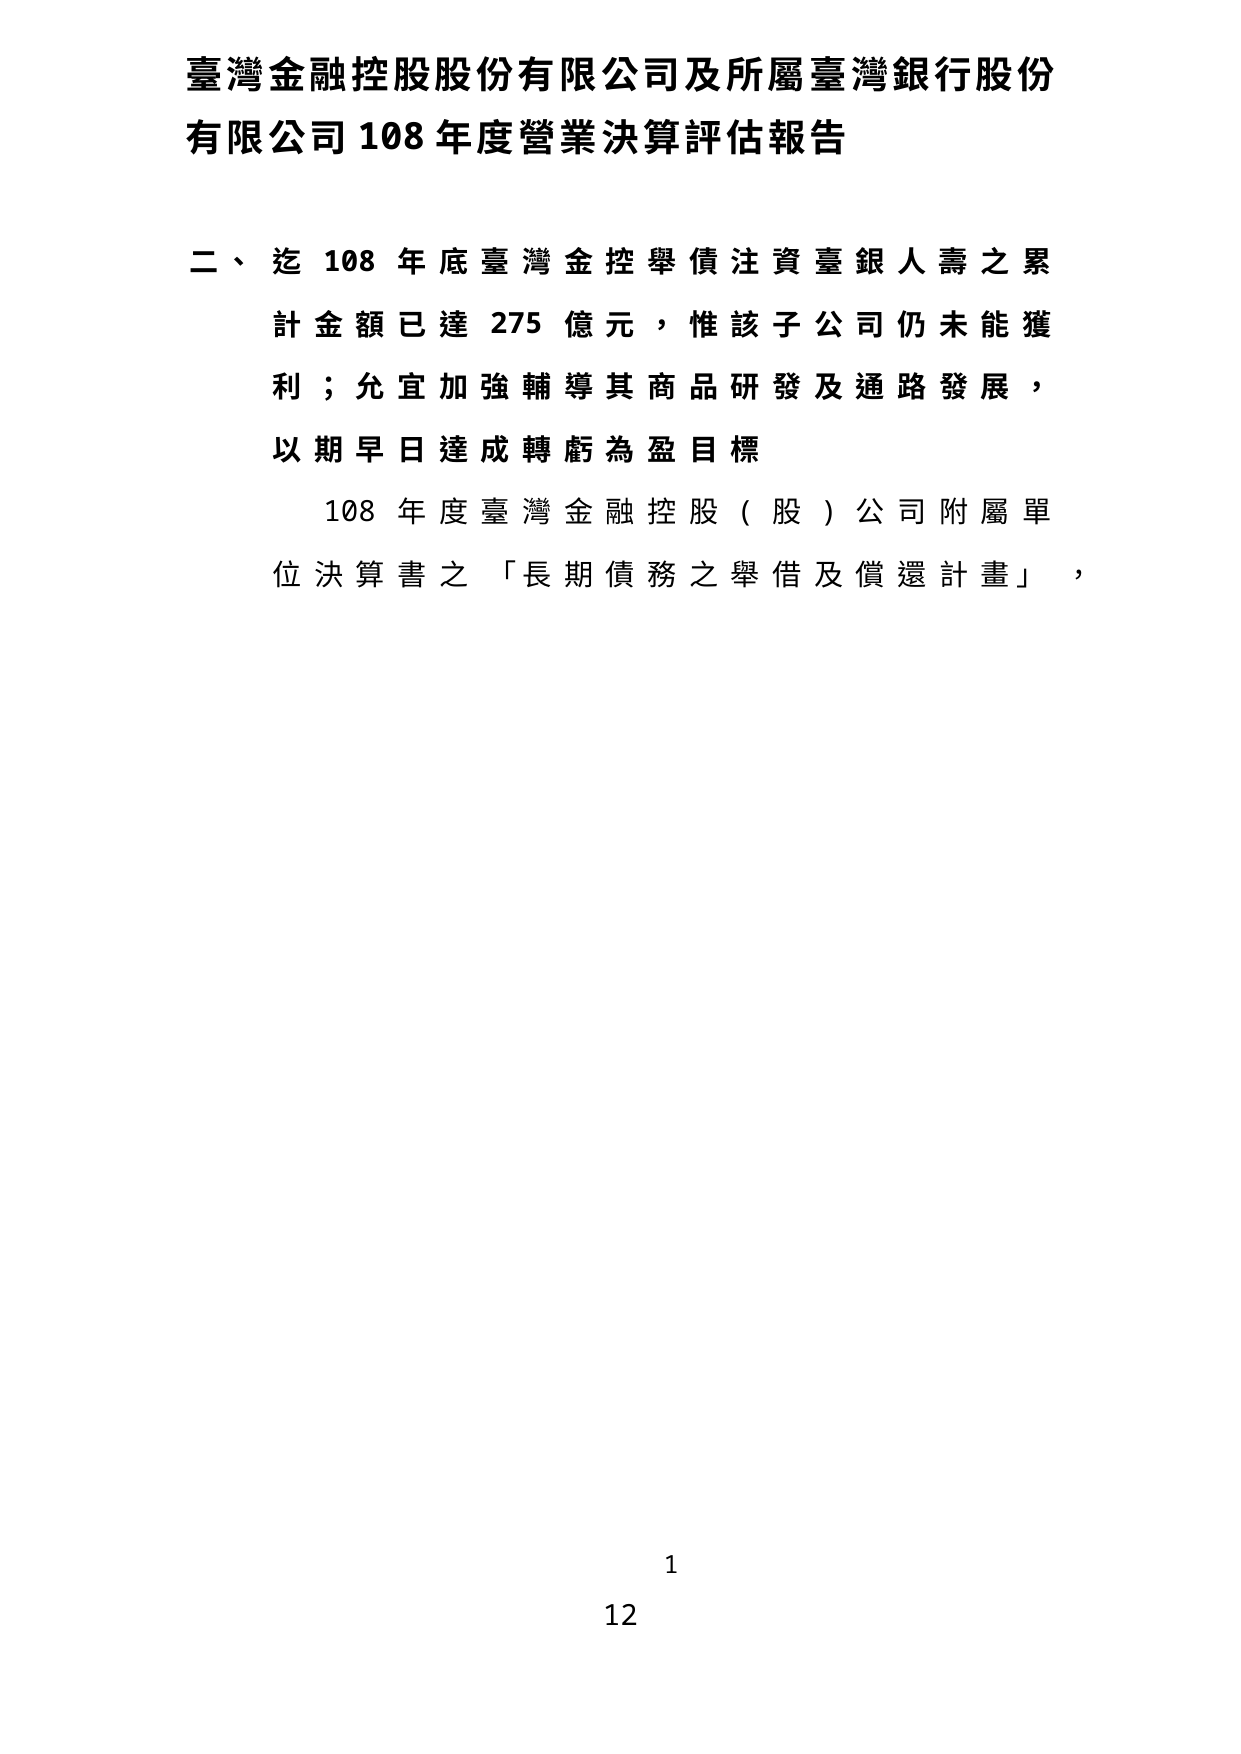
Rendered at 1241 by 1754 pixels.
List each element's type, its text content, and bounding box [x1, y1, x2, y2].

text 二、迄108年底臺灣金控舉債注資臺銀人壽之累計金額已達275億元，惟該子公司仍未能獲利；允宜加強輔導其商品研發及通路發展，以期早日達成轉虧為盈目標 [183, 218, 1058, 468]
text 108年度臺灣金融控股(股)公司附屬單位決算書之「長期債務之舉借及償還計畫」，說明執行情形為：「本年度長期債務舉借之以前年度預算保留數258億元，實際決算數為0元。…」按臺灣金控是項長期債務舉借主要係作為參與認購臺銀人壽子公司增資認股所需之資金，經查： [242, 468, 1058, 593]
text 臺灣金融控股股份有限公司及所屬臺灣銀行股份有限公司108年度營業決算評估報告 [183, 31, 1058, 156]
